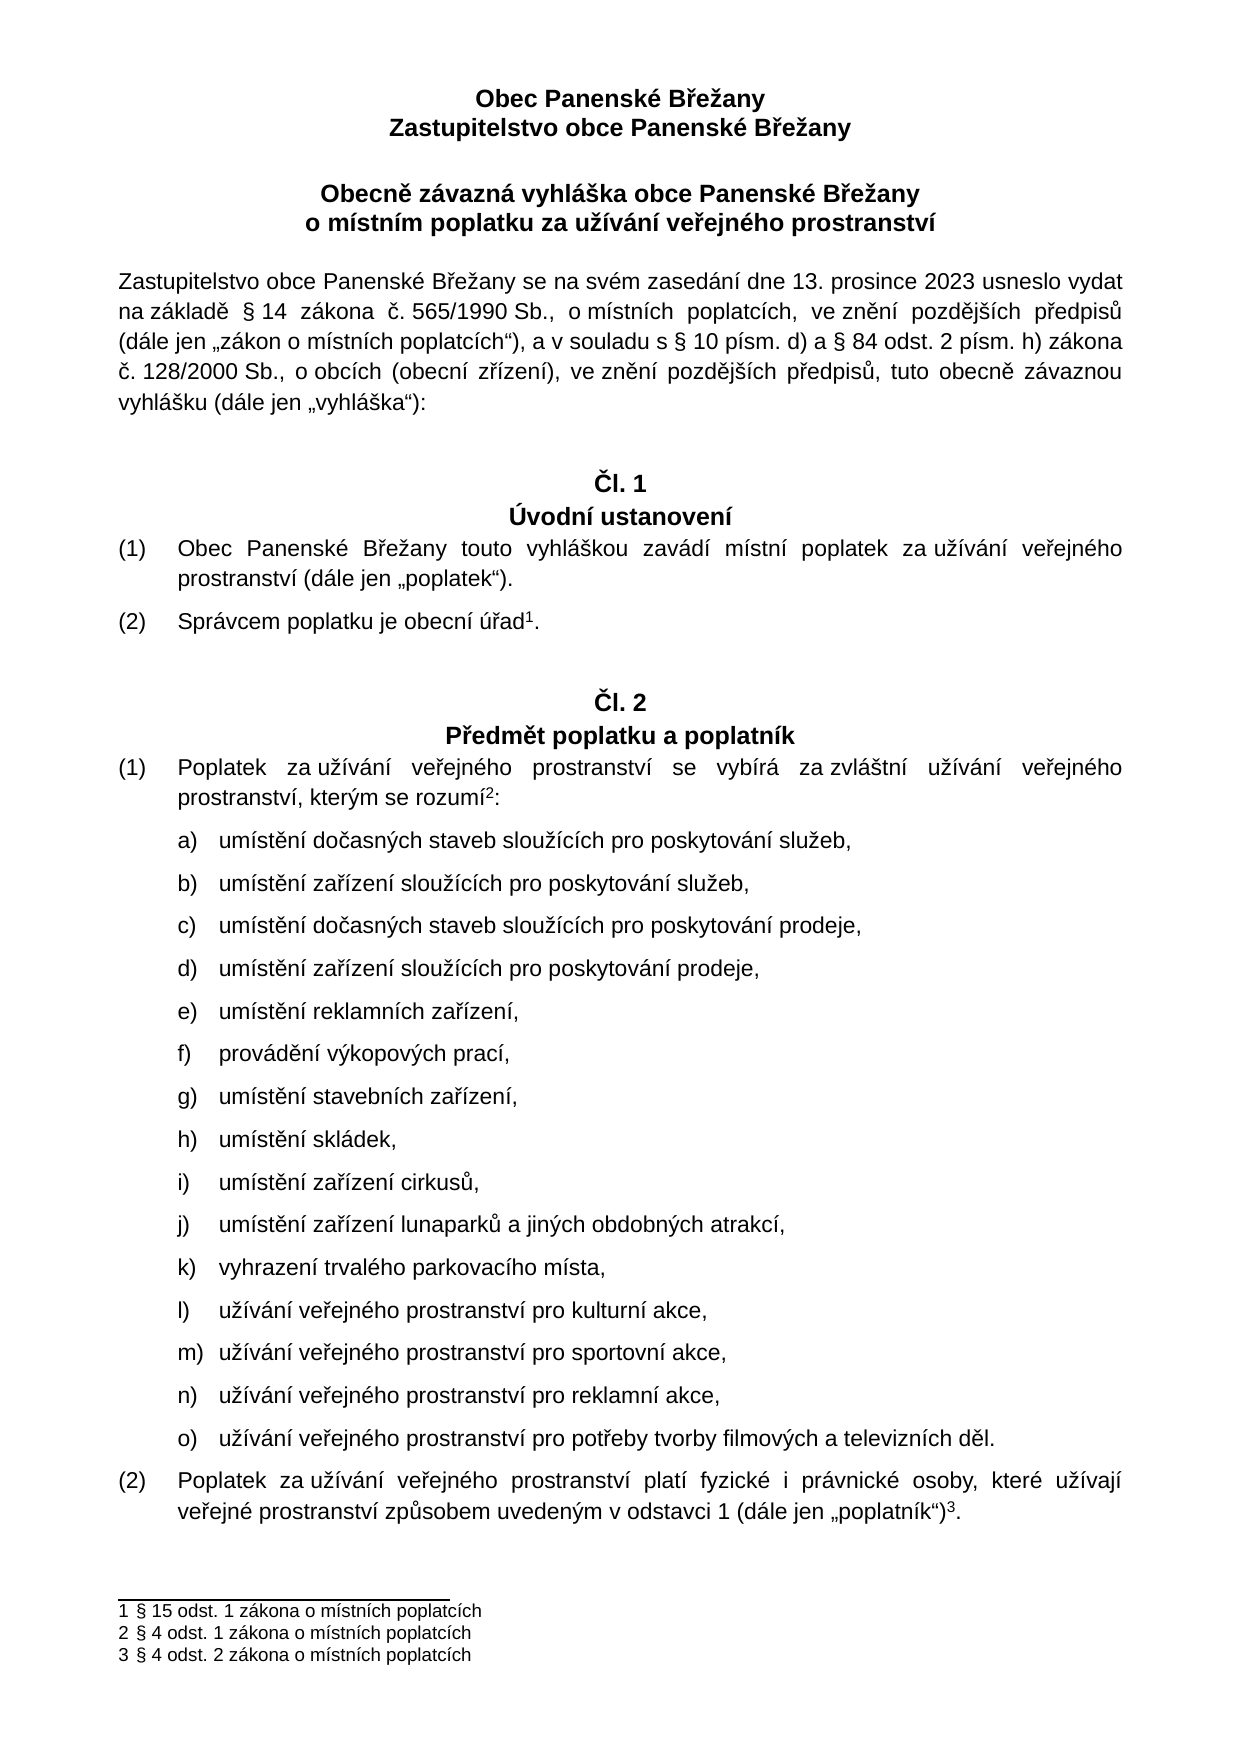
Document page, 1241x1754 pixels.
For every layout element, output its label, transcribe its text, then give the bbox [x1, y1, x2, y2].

list umístění zařízení sloužících pro poskytování prodeje, [177, 955, 1122, 981]
list provádění výkopových prací, [177, 1040, 1122, 1067]
text Zastupitelstvo obce Panenské Břežany se na svém zasedání dne 13. prosince 2023 usneslo vydat na základě § 14 zákona č. 565/1990 Sb., o místních poplatcích, ve znění pozdějších předpisů (dále jen „zákon o místních poplatcích“), a v souladu s § 10 písm. d) a § 84 odst. 2 písm. h) zákona č. 128/2000 Sb., o obcích (obecní zřízení), ve znění pozdějších předpisů, tuto obecně závaznou vyhlášku (dále jen „vyhláška“): [118, 268, 1122, 415]
list § 4 odst. 2 zákona o místních poplatcích [118, 1643, 1122, 1665]
text Obec Panenské Břežany Zastupitelstvo obce Panenské Břežany [118, 84, 1122, 142]
subtitle Čl. 2 Předmět poplatku a poplatník [118, 688, 1122, 749]
subtitle Obecně závazná vyhláška obce Panenské Břežany o místním poplatku za užívání veřejného prostranství [118, 179, 1122, 236]
list užívání veřejného prostranství pro sportovní akce, [177, 1339, 1122, 1366]
list Správcem poplatku je obecní úřad. [118, 608, 1122, 634]
list umístění reklamních zařízení, [177, 998, 1122, 1024]
list § 4 odst. 1 zákona o místních poplatcích [118, 1622, 1122, 1643]
list umístění stavebních zařízení, [177, 1083, 1122, 1109]
list § 15 odst. 1 zákona o místních poplatcích [118, 1600, 1122, 1622]
list umístění zařízení sloužících pro poskytování služeb, [177, 869, 1122, 896]
list umístění skládek, [177, 1126, 1122, 1152]
list umístění zařízení cirkusů, [177, 1168, 1122, 1195]
list Poplatek za užívání veřejného prostranství se vybírá za zvláštní užívání veřejného prostranství, kterým se rozumí: [118, 754, 1122, 810]
list Obec Panenské Břežany touto vyhláškou zavádí místní poplatek za užívání veřejného prostranství (dále jen „poplatek“). [118, 535, 1122, 591]
list užívání veřejného prostranství pro reklamní akce, [177, 1382, 1122, 1408]
list umístění dočasných staveb sloužících pro poskytování služeb, [177, 827, 1122, 853]
list umístění zařízení lunaparků a jiných obdobných atrakcí, [177, 1211, 1122, 1237]
list vyhrazení trvalého parkovacího místa, [177, 1254, 1122, 1280]
list užívání veřejného prostranství pro kulturní akce, [177, 1297, 1122, 1323]
list užívání veřejného prostranství pro potřeby tvorby filmových a televizních děl. [177, 1425, 1122, 1451]
list Poplatek za užívání veřejného prostranství platí fyzické i právnické osoby, které užívají veřejné prostranství způsobem uvedeným v odstavci 1 (dále jen „poplatník“). [118, 1467, 1122, 1524]
subtitle Čl. 1 Úvodní ustanovení [118, 469, 1122, 530]
list umístění dočasných staveb sloužících pro poskytování prodeje, [177, 912, 1122, 938]
